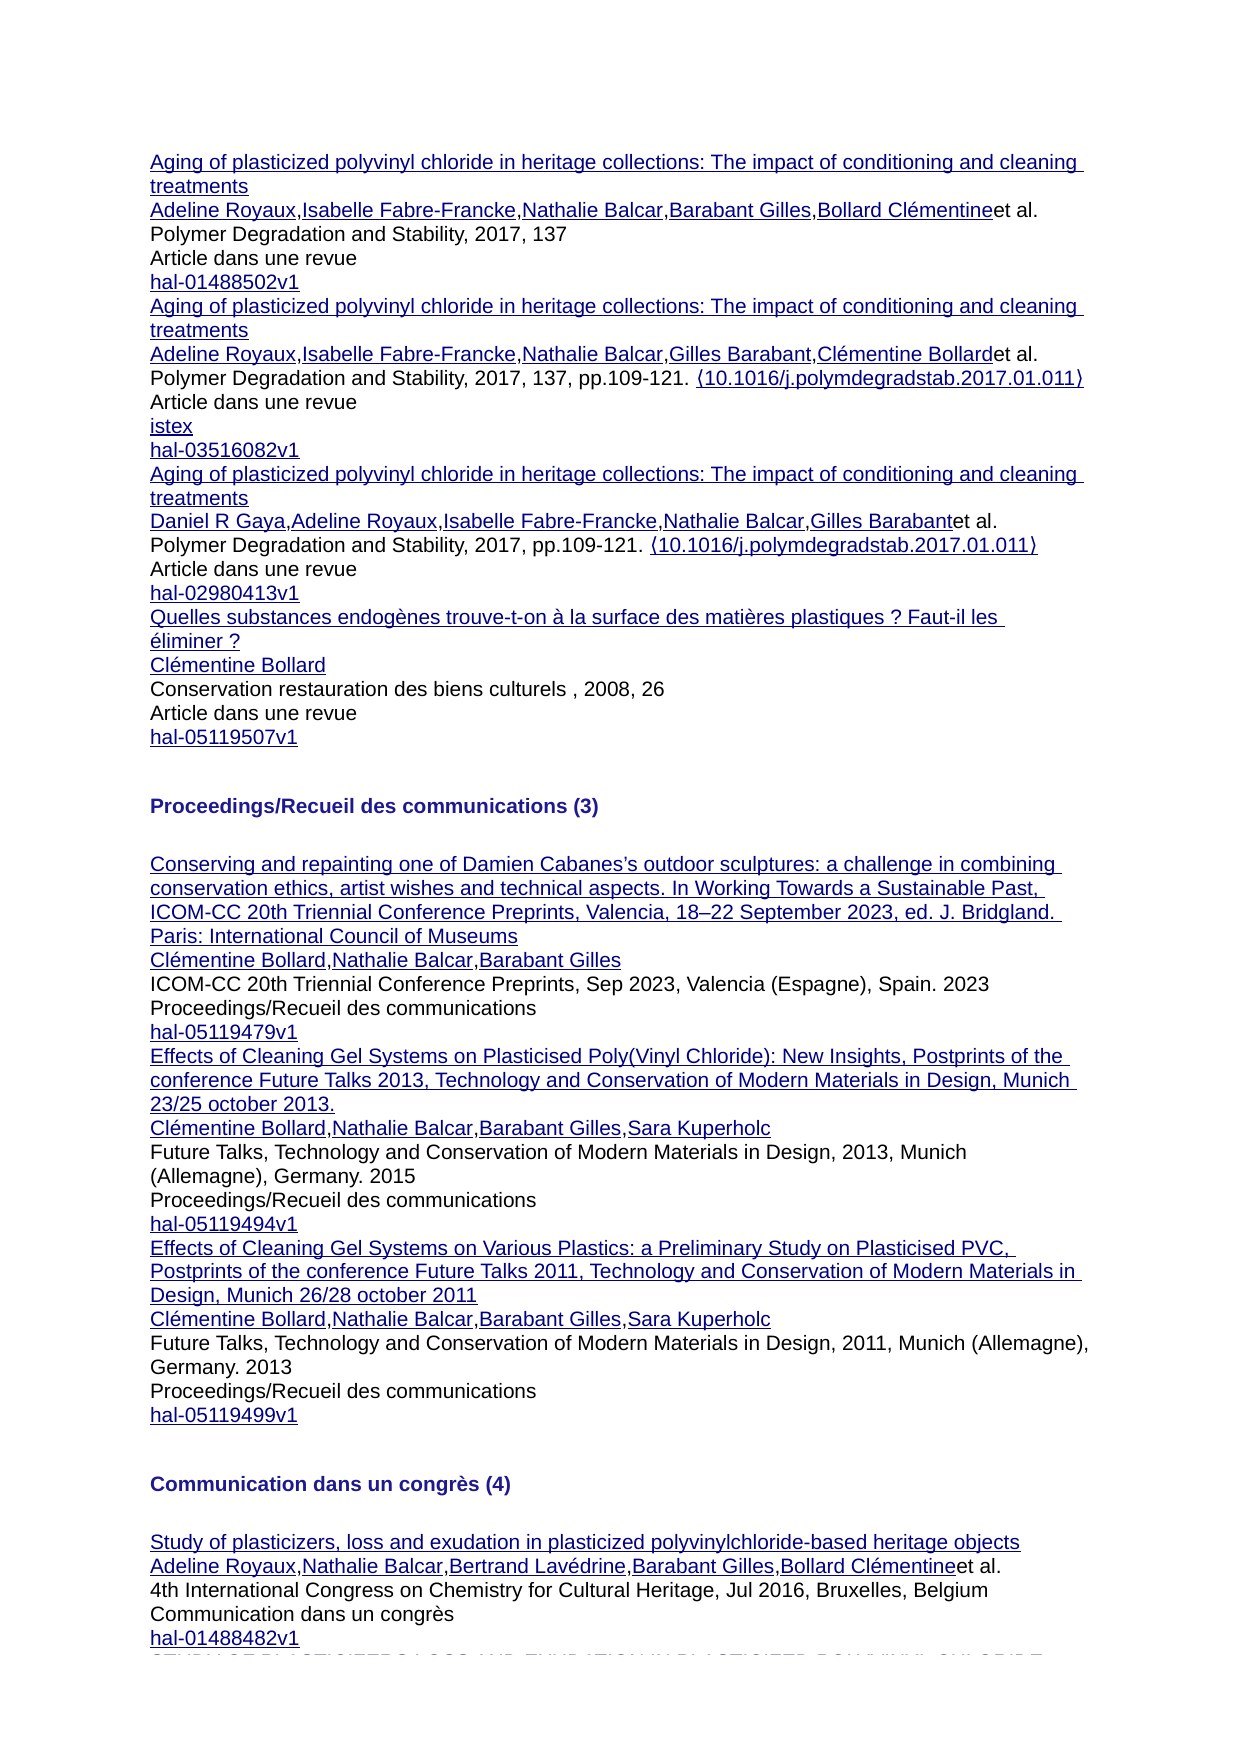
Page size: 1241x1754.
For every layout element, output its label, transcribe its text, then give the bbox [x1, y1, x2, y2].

subtitle Communication dans un congrès (4) [150, 1472, 1090, 1496]
subtitle Proceedings/Recueil des communications (3) [150, 794, 1090, 818]
table_cell Aging of plasticized polyvinyl chloride in heritage collections: The impact of conditioning and cleaning treatments Adeline Royaux,Isabelle Fabre-Francke,Nathalie Balcar,Barabant Gilles,Bollard Clémentineet al. Polymer Degradation and Stability, 2017, 137 Article dans une revue hal-01488502v1 [150, 150, 1090, 294]
table_cell Quelles substances endogènes trouve-t-on à la surface des matières plastiques ? Faut-il les éliminer ? Clémentine Bollard Conservation restauration des biens culturels , 2008, 26 Article dans une revue hal-05119507v1 [150, 605, 1090, 749]
table_header Study of plasticizers, loss and exudation in plasticized polyvinylchloride-based heritage objects Adeline Royaux,Nathalie Balcar,Bertrand Lavédrine,Barabant Gilles,Bollard Clémentineet al. 4th International Congress on Chemistry for Cultural Heritage, Jul 2016, Bruxelles, Belgium Communication dans un congrès hal-01488482v1 [150, 1530, 1090, 1650]
table_cell Aging of plasticized polyvinyl chloride in heritage collections: The impact of conditioning and cleaning treatments Adeline Royaux,Isabelle Fabre-Francke,Nathalie Balcar,Gilles Barabant,Clémentine Bollardet al. Polymer Degradation and Stability, 2017, 137, pp.109-121. ⟨10.1016/j.polymdegradstab.2017.01.011⟩ Article dans une revue istex hal-03516082v1 [150, 294, 1090, 461]
table_header Conserving and repainting one of Damien Cabanes’s outdoor sculptures: a challenge in combining conservation ethics, artist wishes and technical aspects. In Working Towards a Sustainable Past, ICOM-CC 20th Triennial Conference Preprints, Valencia, 18–22 September 2023, ed. J. Bridgland. Paris: International Council of Museums Clémentine Bollard,Nathalie Balcar,Barabant Gilles ICOM-CC 20th Triennial Conference Preprints, Sep 2023, Valencia (Espagne), Spain. 2023 Proceedings/Recueil des communications hal-05119479v1 [150, 852, 1090, 1044]
table_cell Effects of Cleaning Gel Systems on Plasticised Poly(Vinyl Chloride): New Insights, Postprints of the conference Future Talks 2013, Technology and Conservation of Modern Materials in Design, Munich 23/25 october 2013. Clémentine Bollard,Nathalie Balcar,Barabant Gilles,Sara Kuperholc Future Talks, Technology and Conservation of Modern Materials in Design, 2013, Munich (Allemagne), Germany. 2015 Proceedings/Recueil des communications hal-05119494v1 [150, 1044, 1090, 1235]
table_cell Effects of Cleaning Gel Systems on Various Plastics: a Preliminary Study on Plasticised PVC, Postprints of the conference Future Talks 2011, Technology and Conservation of Modern Materials in Design, Munich 26/28 october 2011 Clémentine Bollard,Nathalie Balcar,Barabant Gilles,Sara Kuperholc Future Talks, Technology and Conservation of Modern Materials in Design, 2011, Munich (Allemagne), Germany. 2013 Proceedings/Recueil des communications hal-05119499v1 [150, 1235, 1090, 1427]
table_cell Aging of plasticized polyvinyl chloride in heritage collections: The impact of conditioning and cleaning treatments Daniel R Gaya,Adeline Royaux,Isabelle Fabre-Francke,Nathalie Balcar,Gilles Barabantet al. Polymer Degradation and Stability, 2017, pp.109-121. ⟨10.1016/j.polymdegradstab.2017.01.011⟩ Article dans une revue hal-02980413v1 [150, 461, 1090, 605]
